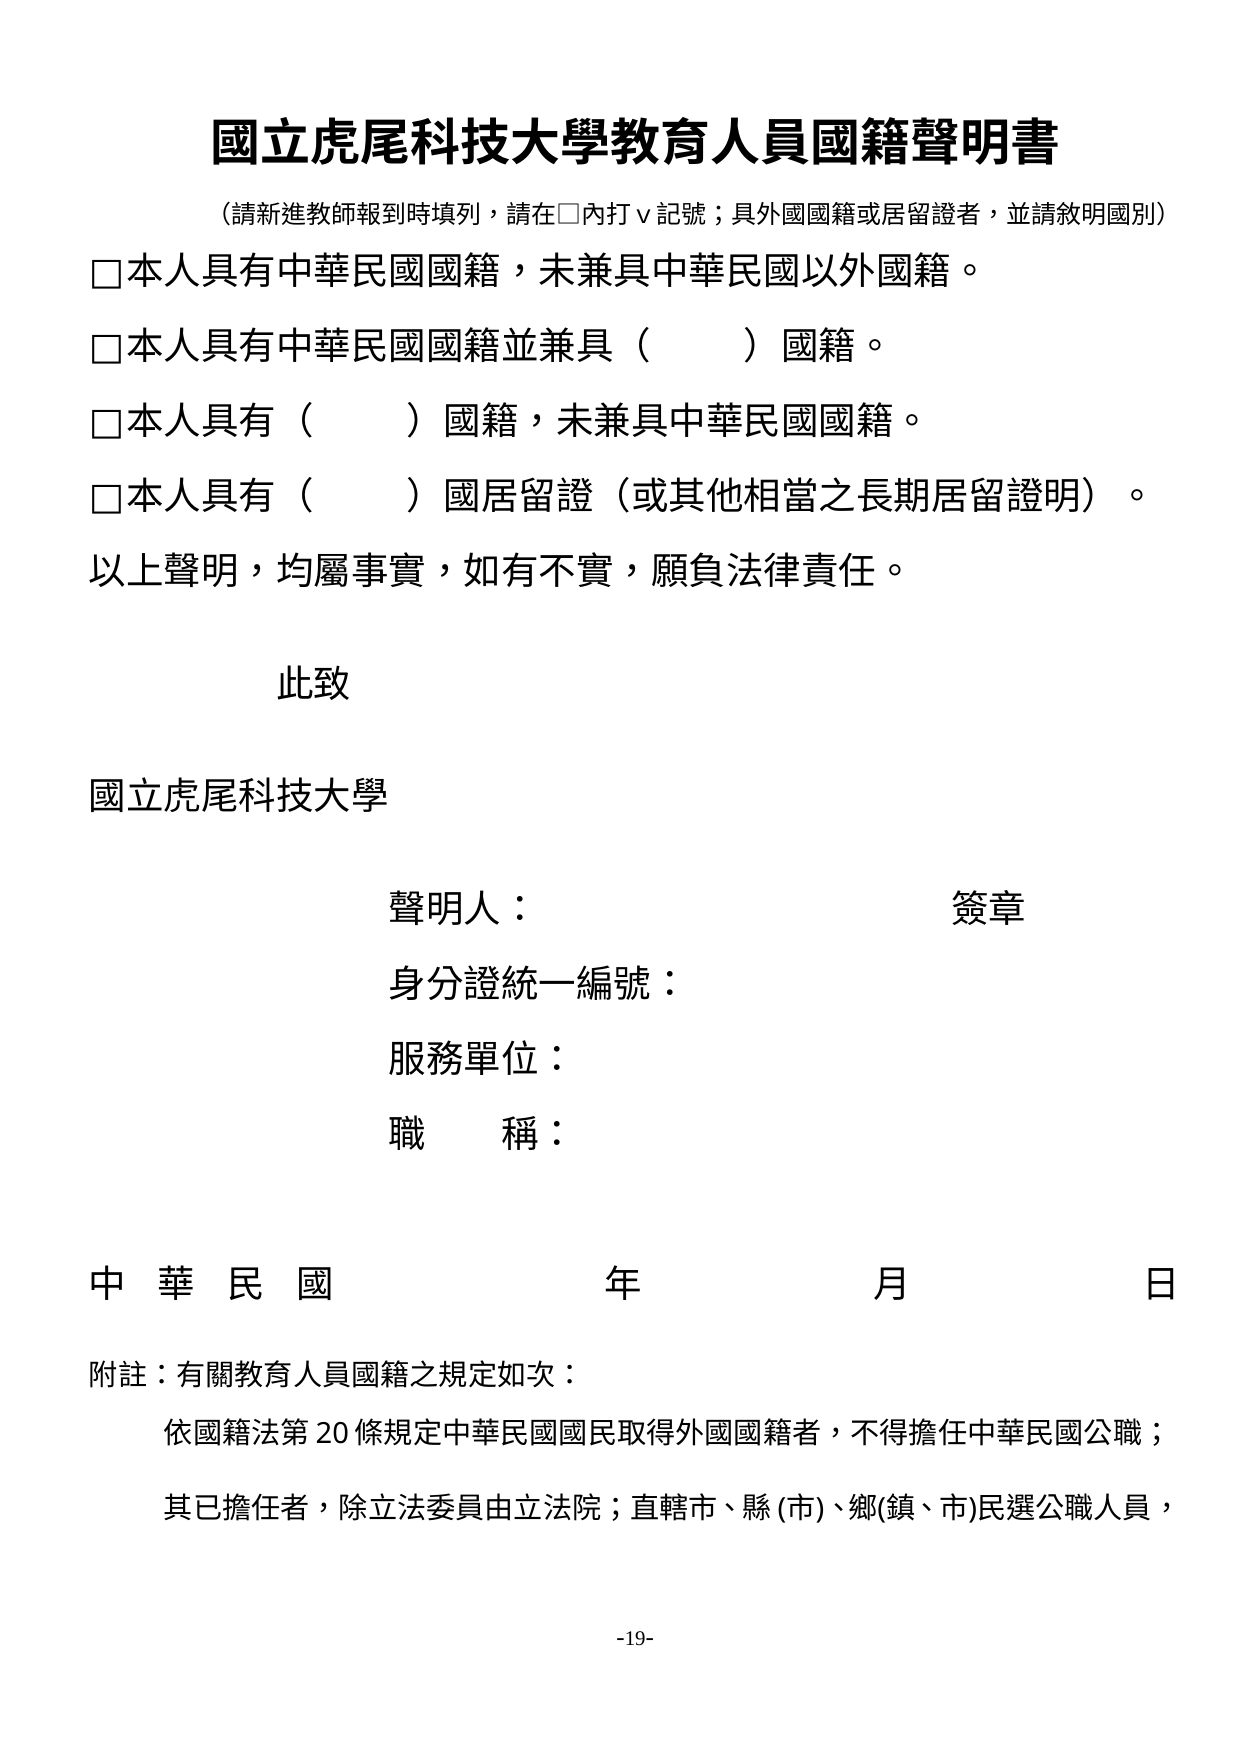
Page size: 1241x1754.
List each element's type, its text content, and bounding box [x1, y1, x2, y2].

text 身分證統一編號： [89, 943, 1181, 1018]
list 本人具有中華民國國籍並兼具（ ）國籍。 [89, 306, 1181, 381]
list 本人具有（ ）國居留證（或其他相當之長期居留證明）。 [89, 456, 1181, 531]
text 國立虎尾科技大學教育人員國籍聲明書首頁 [89, 101, 1181, 176]
text （請新進教師報到時填列，請在□內打ｖ記號；具外國國籍或居留證者，並請敘明國別） [89, 194, 1181, 231]
list 本人具有（ ）國籍，未兼具中華民國國籍。 [89, 381, 1181, 456]
text 國立虎尾科技大學 [89, 756, 1181, 831]
text 依國籍法第20條規定中華民國國民取得外國國籍者，不得擔任中華民國公職；其已擔任者，除立法委員由立法院；直轄市、縣 (市)、鄉(鎮、市)民選公職人員， [164, 1393, 1181, 1543]
text 聲明人： 簽章 [89, 868, 1181, 943]
list 本人具有中華民國國籍，未兼具中華民國以外國籍。 [89, 231, 1181, 306]
text 服務單位： [89, 1018, 1181, 1093]
text 附註：有關教育人員國籍之規定如次： [89, 1356, 1181, 1393]
text 此致 [89, 643, 1181, 718]
text 中華民國 年 月 日 [89, 1243, 1181, 1318]
text 職 稱： [89, 1093, 1181, 1168]
text 以上聲明，均屬事實，如有不實，願負法律責任。 [89, 531, 1181, 606]
